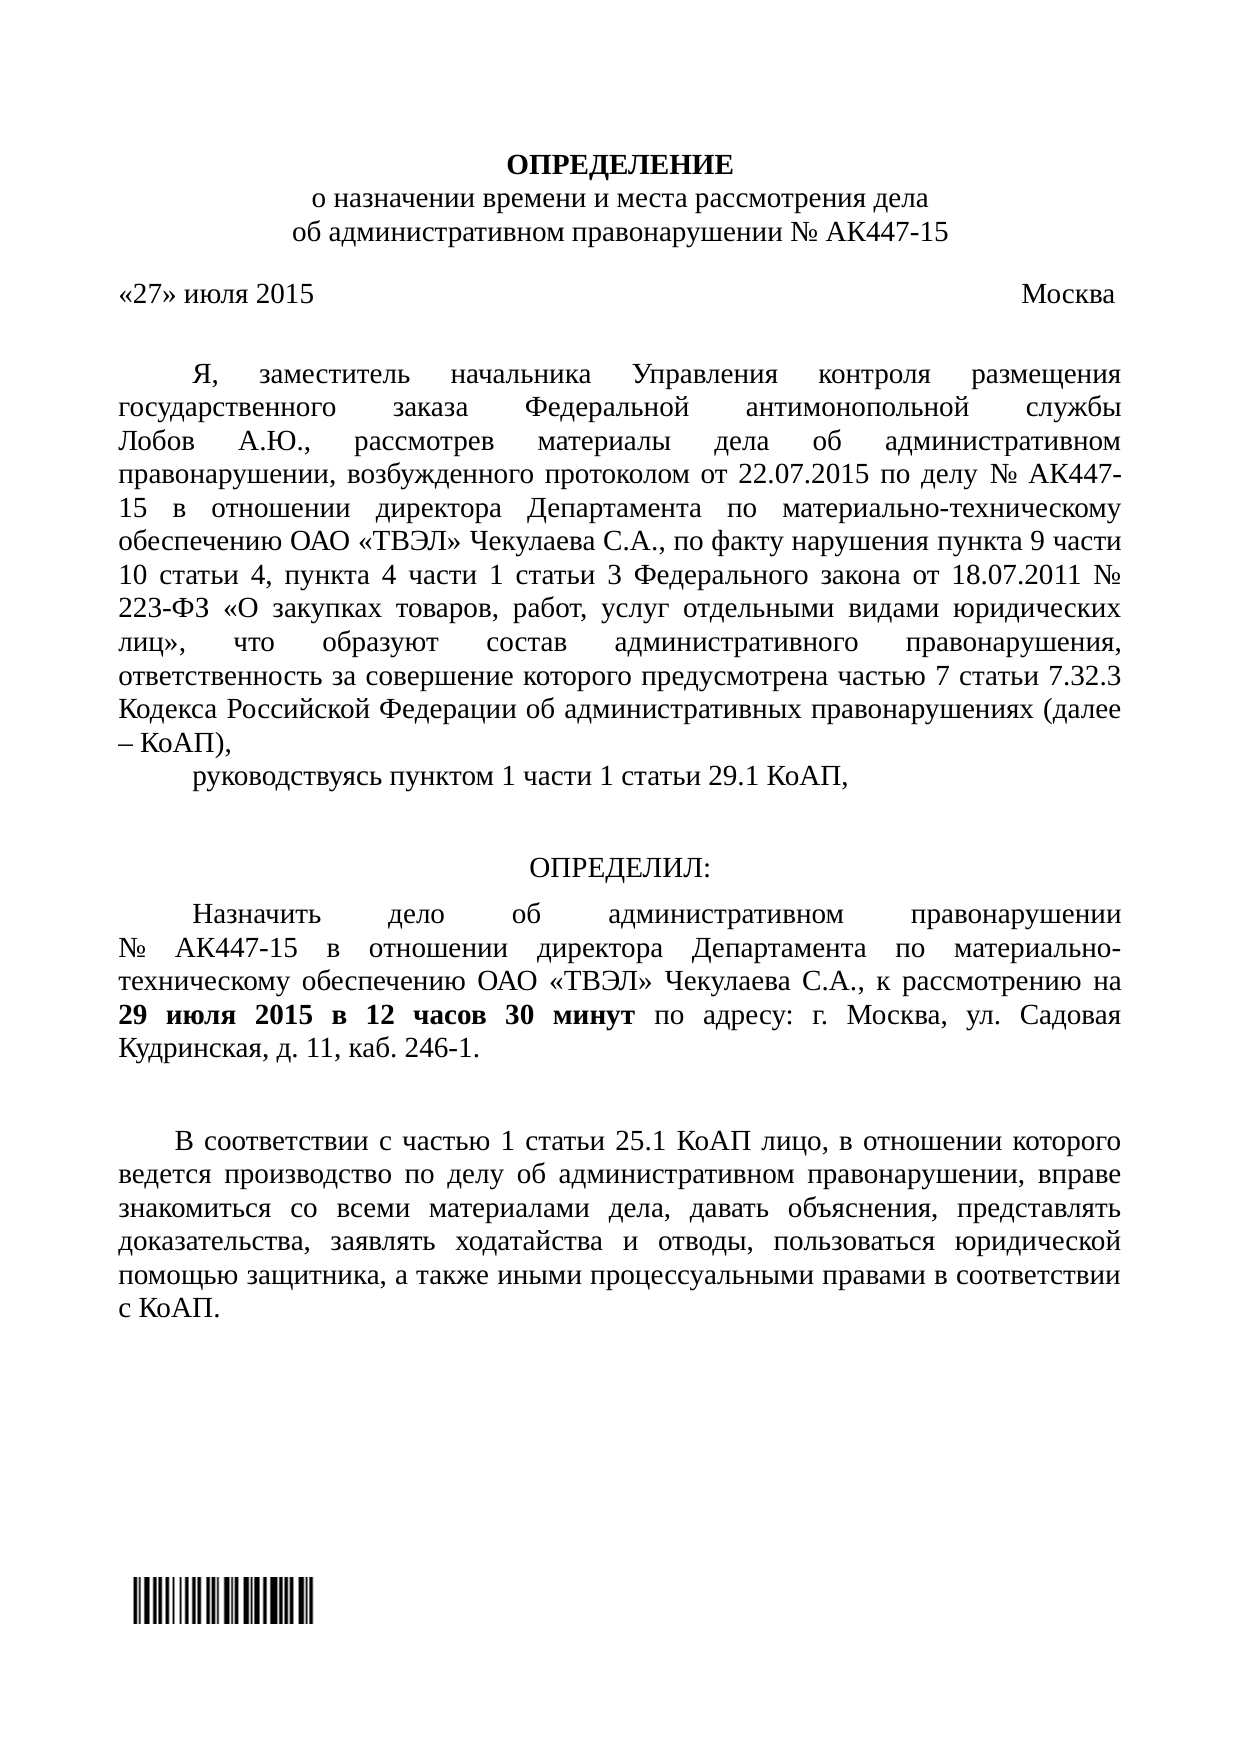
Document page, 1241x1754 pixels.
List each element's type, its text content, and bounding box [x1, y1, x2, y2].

text о назначении времени и места рассмотрения дела [118, 180, 1122, 214]
subtitle ОПРЕДЕЛЕНИЕ [118, 147, 1122, 180]
text об административном правонарушении № АК447-15 [118, 214, 1122, 247]
text руководствуясь пунктом 1 части 1 статьи 29.1 КоАП, [118, 758, 1122, 792]
text Я, заместитель начальника Управления контроля размещения государственного заказа Федеральной антимонопольной службы Лобов А.Ю., рассмотрев материалы дела об административном правонарушении, возбужденного протоколом от 22.07.2015 по делу № АК447-15 в отношении директора Департамента по материально-техническому обеспечению ОАО «ТВЭЛ» Чекулаева С.А., по факту нарушения пункта 9 части 10 статьи 4, пункта 4 части 1 статьи 3 Федерального закона от 18.07.2011 № 223-ФЗ «О закупках товаров, работ, услуг отдельными видами юридических лиц», что образуют состав административного правонарушения, ответственность за совершение которого предусмотрена частью 7 статьи 7.32.3 Кодекса Российской Федерации об административных правонарушениях (далее – КоАП), [118, 356, 1122, 758]
text «27» июля 2015 Москва [118, 276, 1122, 310]
picture [118, 1577, 331, 1624]
text В соответствии с частью 1 статьи 25.1 КоАП лицо, в отношении которого ведется производство по делу об административном правонарушении, вправе знакомиться со всеми материалами дела, давать объяснения, представлять доказательства, заявлять ходатайства и отводы, пользоваться юридической помощью защитника, а также иными процессуальными правами в соответствии с КоАП. [118, 1123, 1122, 1324]
text ОПРЕДЕЛИЛ: [118, 850, 1122, 884]
text Назначить дело об административном правонарушении № АК447-15 в отношении директора Департамента по материально-техническому обеспечению ОАО «ТВЭЛ» Чекулаева С.А., к рассмотрению на 29 июля 2015 в 12 часов 30 минут по адресу: г. Москва, ул. Садовая Кудринская, д. 11, каб. 246-1. [118, 896, 1122, 1064]
